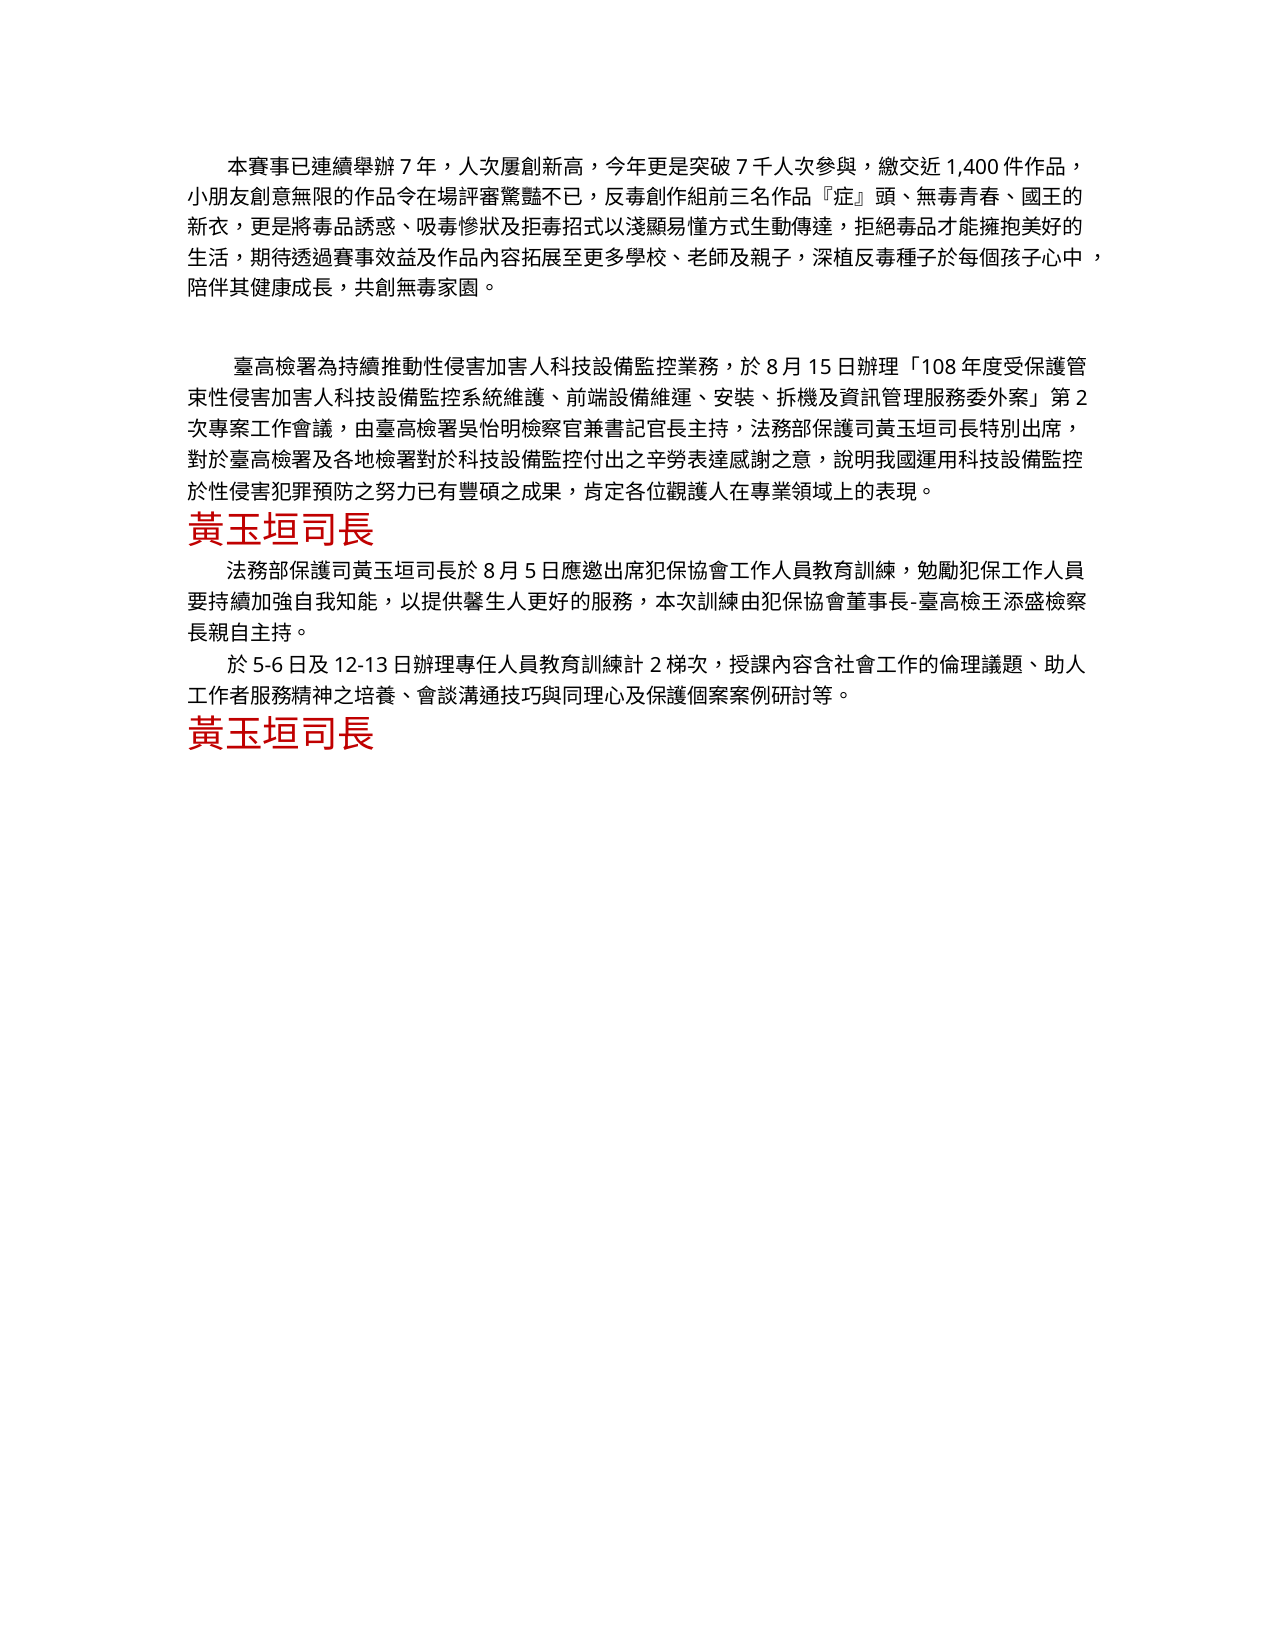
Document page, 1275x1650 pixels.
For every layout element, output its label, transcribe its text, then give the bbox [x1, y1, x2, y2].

text 法務部結合FunPark創意說故事競賽扎根反毒教育 [187, 301, 1087, 349]
text 黃玉垣司長出席犯保協會專任人員教育訓練 [187, 709, 1087, 757]
text 本賽事已連續舉辦7年，人次屢創新高，今年更是突破7千人次參與，繳交近1,400件作品，小朋友創意無限的作品令在場評審驚豔不已，反毒創作組前三名作品『症』頭、無毒青春、國王的新衣，更是將毒品誘惑、吸毒慘狀及拒毒招式以淺顯易懂方式生動傳達，拒絕毒品才能擁抱美好的生活，期待透過賽事效益及作品內容拓展至更多學校、老師及親子，深植反毒種子於每個孩子心中，陪伴其健康成長，共創無毒家園。 [187, 150, 1087, 301]
text 於5-6日及12-13日辦理專任人員教育訓練計2梯次，授課內容含社會工作的倫理議題、助人工作者服務精神之培養、會談溝通技巧與同理心及保護個案案例研討等。 [187, 647, 1087, 709]
text 黃玉垣司長出席臺高檢科技設備監控系統專案工作會議 [187, 505, 1087, 553]
text 臺高檢署為持續推動性侵害加害人科技設備監控業務，於8月15日辦理「108年度受保護管束性侵害加害人科技設備監控系統維護、前端設備維運、安裝、拆機及資訊管理服務委外案」第2次專案工作會議，由臺高檢署吳怡明檢察官兼書記官長主持，法務部保護司黃玉垣司長特別出席，對於臺高檢署及各地檢署對於科技設備監控付出之辛勞表達感謝之意，說明我國運用科技設備監控於性侵害犯罪預防之努力已有豐碩之成果，肯定各位觀護人在專業領域上的表現。 [187, 349, 1087, 505]
text 法務部保護司黃玉垣司長於8月5日應邀出席犯保協會工作人員教育訓練，勉勵犯保工作人員要持續加強自我知能，以提供馨生人更好的服務，本次訓練由犯保協會董事長-臺高檢王添盛檢察長親自主持。 [187, 553, 1087, 647]
